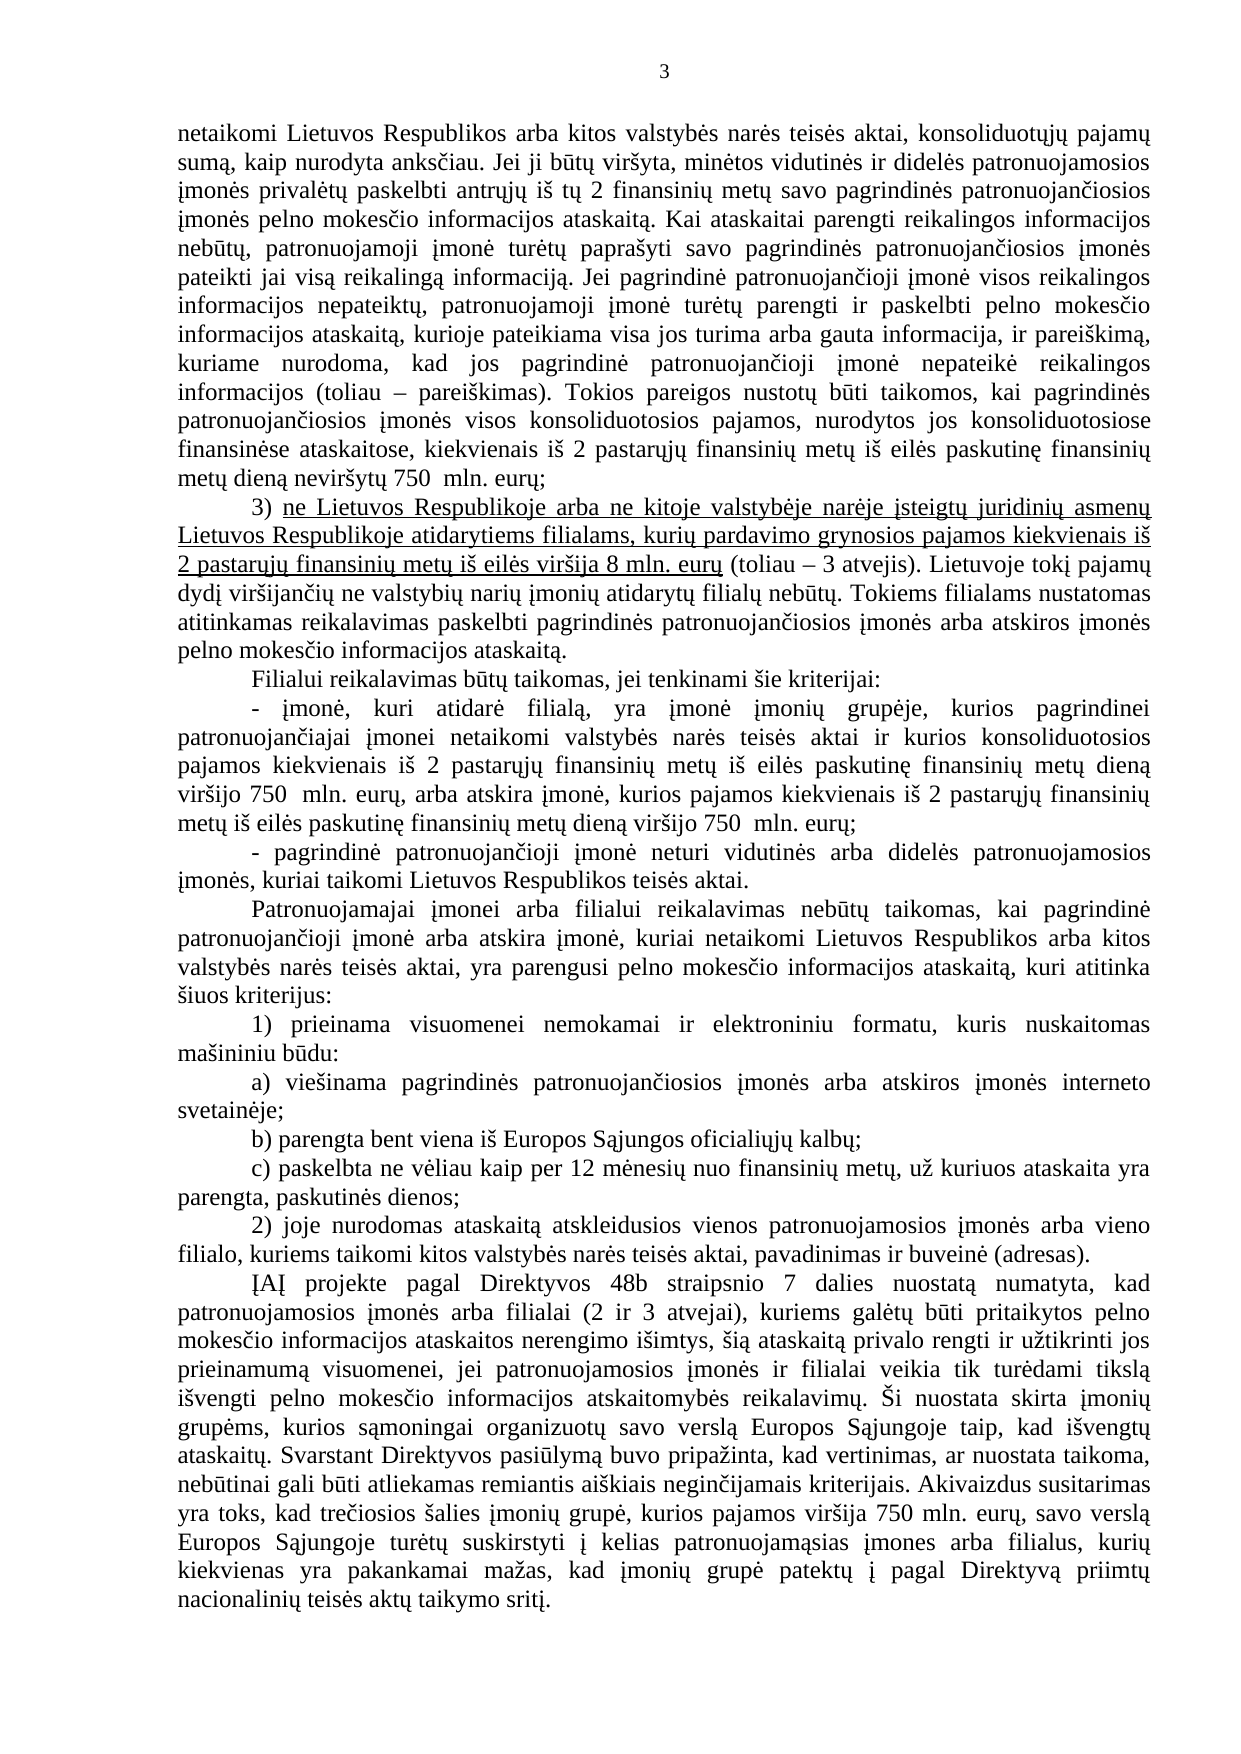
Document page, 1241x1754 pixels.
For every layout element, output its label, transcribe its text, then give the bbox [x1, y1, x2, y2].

text 1) prieinama visuomenei nemokamai ir elektroniniu formatu, kuris nuskaitomas mašininiu būdu: [177, 1009, 1152, 1067]
text - pagrindinė patronuojančioji įmonė neturi vidutinės arba didelės patronuojamosios įmonės, kuriai taikomi Lietuvos Respublikos teisės aktai. [177, 837, 1152, 894]
text 3) ne Lietuvos Respublikoje arba ne kitoje valstybėje narėje įsteigtų juridinių asmenų Lietuvos Respublikoje atidarytiems filialams, kurių pardavimo grynosios pajamos kiekvienais iš 2 pastarųjų finansinių metų iš eilės viršija 8 mln. eurų (toliau – 3 atvejis). Lietuvoje tokį pajamų dydį viršijančių ne valstybių narių įmonių atidarytų filialų nebūtų. Tokiems filialams nustatomas atitinkamas reikalavimas paskelbti pagrindinės patronuojančiosios įmonės arba atskiros įmonės pelno mokesčio informacijos ataskaitą. [177, 492, 1152, 664]
text a) viešinama pagrindinės patronuojančiosios įmonės arba atskiros įmonės interneto svetainėje; [177, 1067, 1152, 1124]
text Patronuojamajai įmonei arba filialui reikalavimas nebūtų taikomas, kai pagrindinė patronuojančioji įmonė arba atskira įmonė, kuriai netaikomi Lietuvos Respublikos arba kitos valstybės narės teisės aktai, yra parengusi pelno mokesčio informacijos ataskaitą, kuri atitinka šiuos kriterijus: [177, 894, 1152, 1009]
text 2) joje nurodomas ataskaitą atskleidusios vienos patronuojamosios įmonės arba vieno filialo, kuriems taikomi kitos valstybės narės teisės aktai, pavadinimas ir buveinė (adresas). [177, 1211, 1152, 1268]
text netaikomi Lietuvos Respublikos arba kitos valstybės narės teisės aktai, konsoliduotųjų pajamų sumą, kaip nurodyta anksčiau. Jei ji būtų viršyta, minėtos vidutinės ir didelės patronuojamosios įmonės privalėtų paskelbti antrųjų iš tų 2 finansinių metų savo pagrindinės patronuojančiosios įmonės pelno mokesčio informacijos ataskaitą. Kai ataskaitai parengti reikalingos informacijos nebūtų, patronuojamoji įmonė turėtų paprašyti savo pagrindinės patronuojančiosios įmonės pateikti jai visą reikalingą informaciją. Jei pagrindinė patronuojančioji įmonė visos reikalingos informacijos nepateiktų, patronuojamoji įmonė turėtų parengti ir paskelbti pelno mokesčio informacijos ataskaitą, kurioje pateikiama visa jos turima arba gauta informacija, ir pareiškimą, kuriame nurodoma, kad jos pagrindinė patronuojančioji įmonė nepateikė reikalingos informacijos (toliau – pareiškimas). Tokios pareigos nustotų būti taikomos, kai pagrindinės patronuojančiosios įmonės visos konsoliduotosios pajamos, nurodytos jos konsoliduotosiose finansinėse ataskaitose, kiekvienais iš 2 pastarųjų finansinių metų iš eilės paskutinę finansinių metų dieną neviršytų 750 mln. eurų; [177, 118, 1152, 492]
text Filialui reikalavimas būtų taikomas, jei tenkinami šie kriterijai: [177, 664, 1152, 693]
text c) paskelbta ne vėliau kaip per 12 mėnesių nuo finansinių metų, už kuriuos ataskaita yra parengta, paskutinės dienos; [177, 1153, 1152, 1211]
text b) parengta bent viena iš Europos Sąjungos oficialiųjų kalbų; [177, 1124, 1152, 1153]
text ĮAĮ projekte pagal Direktyvos 48b straipsnio 7 dalies nuostatą numatyta, kad patronuojamosios įmonės arba filialai (2 ir 3 atvejai), kuriems galėtų būti pritaikytos pelno mokesčio informacijos ataskaitos nerengimo išimtys, šią ataskaitą privalo rengti ir užtikrinti jos prieinamumą visuomenei, jei patronuojamosios įmonės ir filialai veikia tik turėdami tikslą išvengti pelno mokesčio informacijos atskaitomybės reikalavimų. Ši nuostata skirta įmonių grupėms, kurios sąmoningai organizuotų savo verslą Europos Sąjungoje taip, kad išvengtų ataskaitų. Svarstant Direktyvos pasiūlymą buvo pripažinta, kad vertinimas, ar nuostata taikoma, nebūtinai gali būti atliekamas remiantis aiškiais neginčijamais kriterijais. Akivaizdus susitarimas yra toks, kad trečiosios šalies įmonių grupė, kurios pajamos viršija 750 mln. eurų, savo verslą Europos Sąjungoje turėtų suskirstyti į kelias patronuojamąsias įmones arba filialus, kurių kiekvienas yra pakankamai mažas, kad įmonių grupė patektų į pagal Direktyvą priimtų nacionalinių teisės aktų taikymo sritį. [177, 1268, 1152, 1613]
text - įmonė, kuri atidarė filialą, yra įmonė įmonių grupėje, kurios pagrindinei patronuojančiajai įmonei netaikomi valstybės narės teisės aktai ir kurios konsoliduotosios pajamos kiekvienais iš 2 pastarųjų finansinių metų iš eilės paskutinę finansinių metų dieną viršijo 750 mln. eurų, arba atskira įmonė, kurios pajamos kiekvienais iš 2 pastarųjų finansinių metų iš eilės paskutinę finansinių metų dieną viršijo 750 mln. eurų; [177, 693, 1152, 837]
